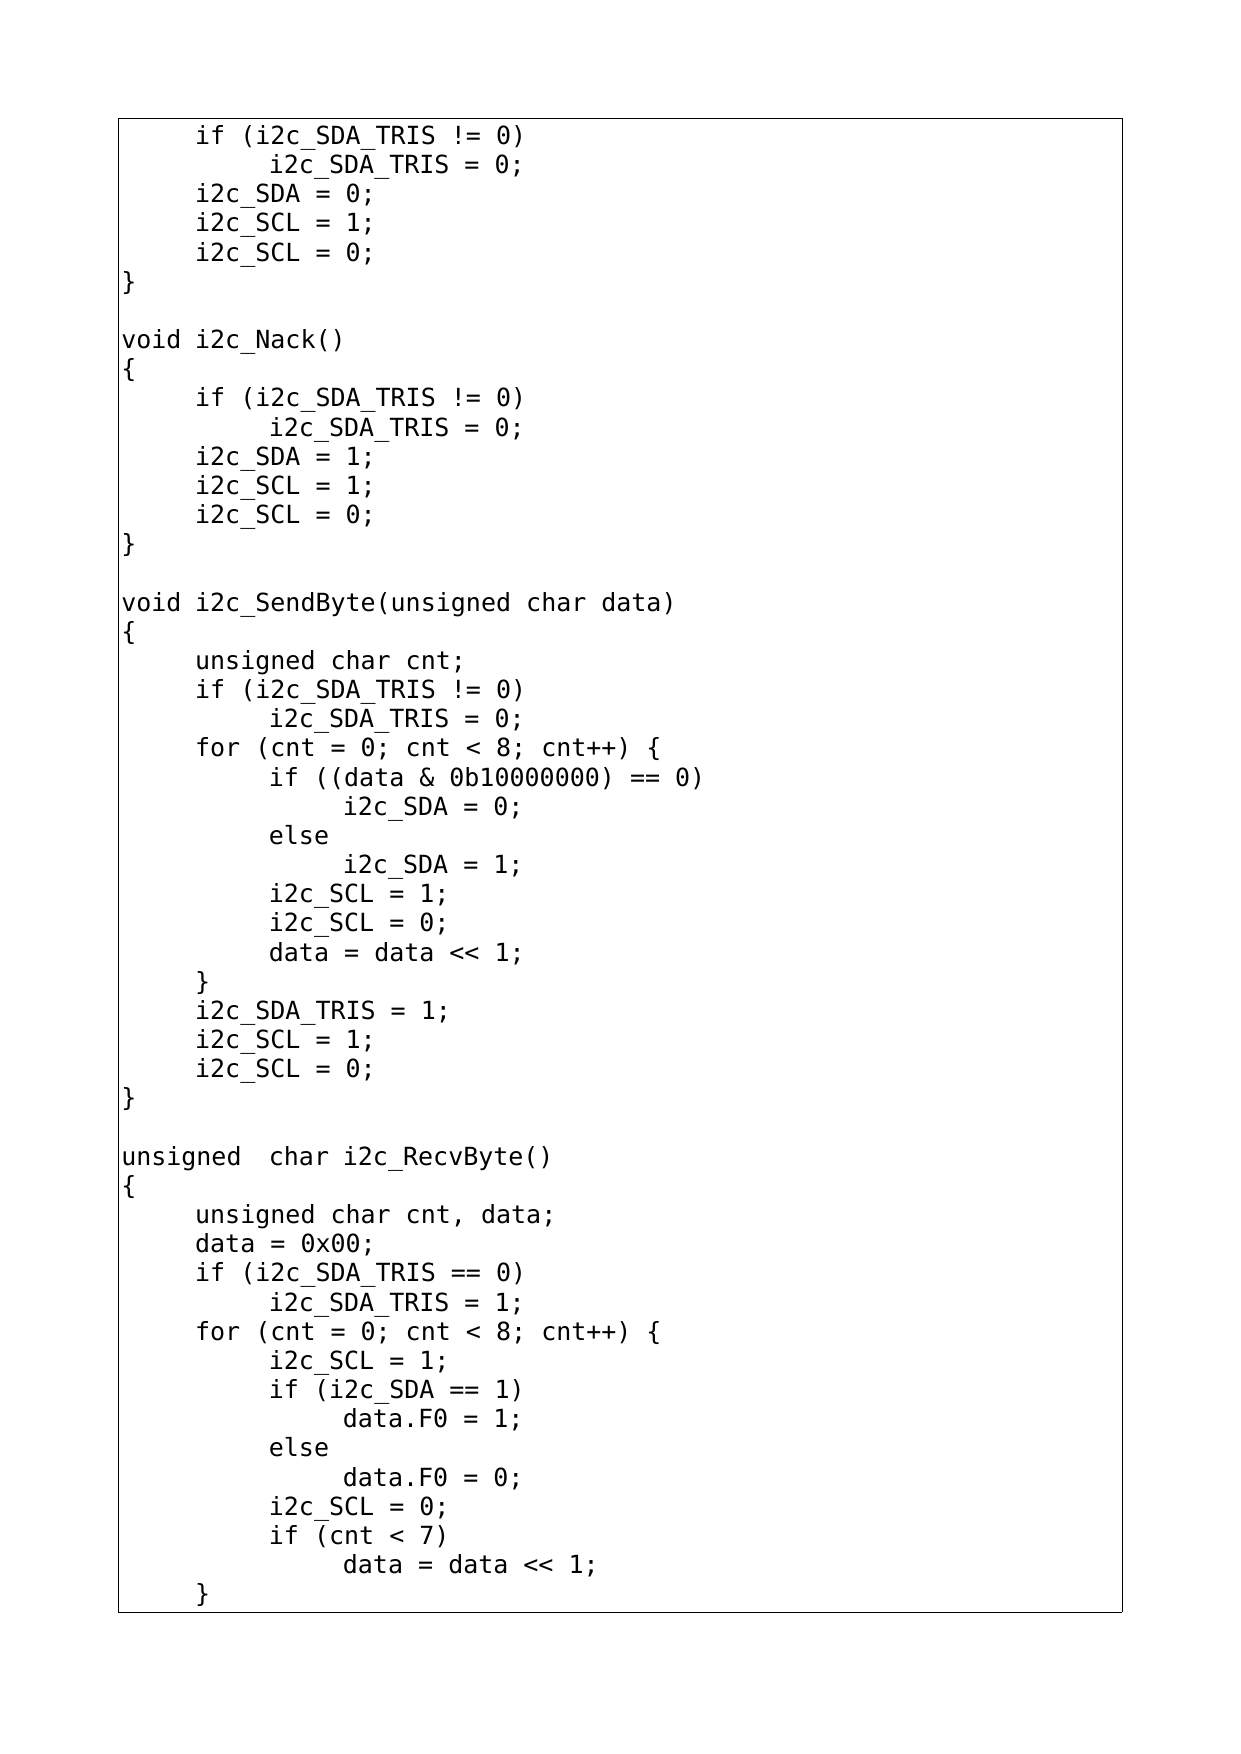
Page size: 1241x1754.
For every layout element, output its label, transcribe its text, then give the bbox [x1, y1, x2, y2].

table_header if (i2c_SDA_TRIS != 0) i2c_SDA_TRIS = 0; i2c_SDA = 0; i2c_SCL = 1; i2c_SCL = 0; } void i2c_Nack() { if (i2c_SDA_TRIS != 0) i2c_SDA_TRIS = 0; i2c_SDA = 1; i2c_SCL = 1; i2c_SCL = 0; } void i2c_SendByte(unsigned char data) { unsigned char cnt; if (i2c_SDA_TRIS != 0) i2c_SDA_TRIS = 0; for (cnt = 0; cnt < 8; cnt++) { if ((data & 0b10000000) == 0) i2c_SDA = 0; else i2c_SDA = 1; i2c_SCL = 1; i2c_SCL = 0; data = data << 1; } i2c_SDA_TRIS = 1; i2c_SCL = 1; i2c_SCL = 0; } unsigned char i2c_RecvByte() { unsigned char cnt, data; data = 0x00; if (i2c_SDA_TRIS == 0) i2c_SDA_TRIS = 1; for (cnt = 0; cnt < 8; cnt++) { i2c_SCL = 1; if (i2c_SDA == 1) data.F0 = 1; else data.F0 = 0; i2c_SCL = 0; if (cnt < 7) data = data << 1; } [119, 119, 1122, 1612]
